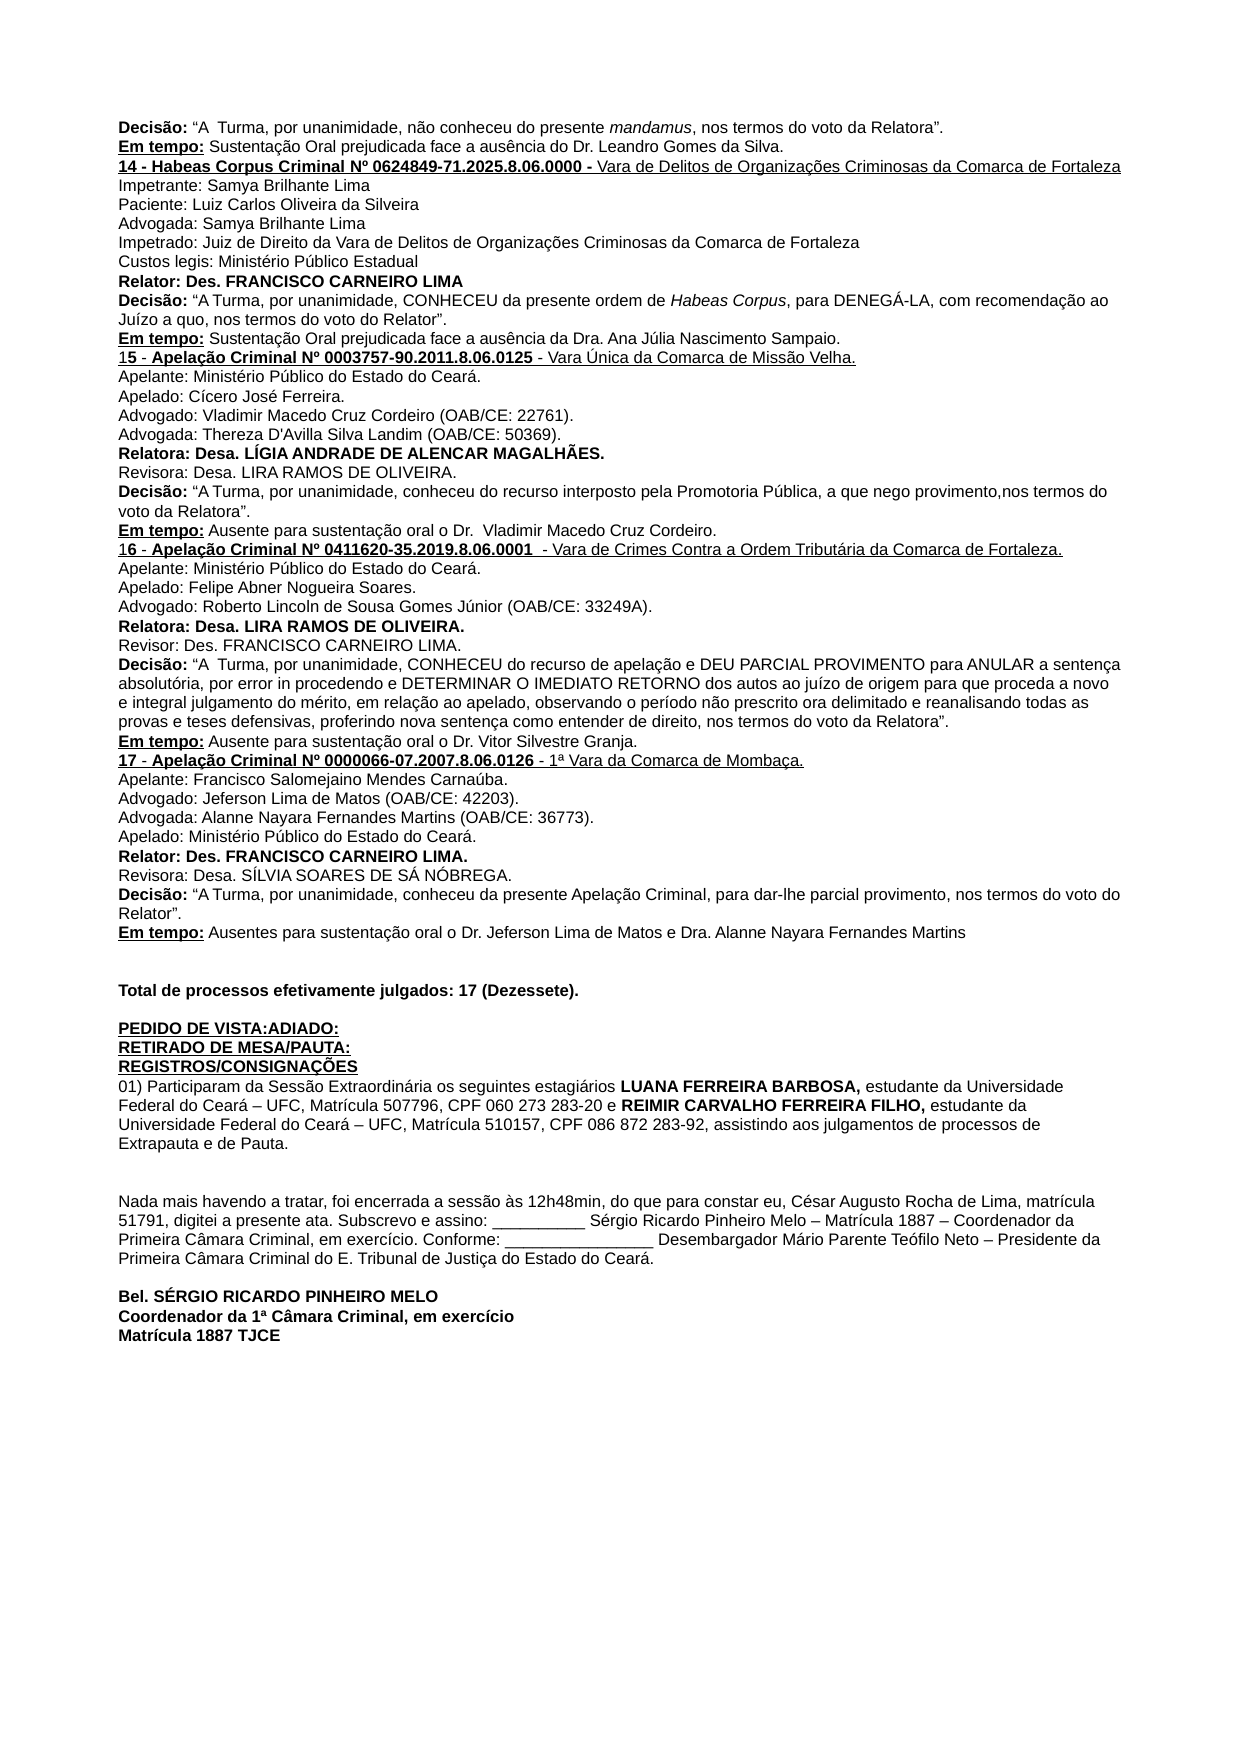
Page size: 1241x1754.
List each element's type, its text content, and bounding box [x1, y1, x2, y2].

text Apelante: Ministério Público do Estado do Ceará. [118, 367, 1122, 386]
text Decisão: “A Turma, por unanimidade, conheceu da presente Apelação Criminal, para dar-lhe parcial provimento, nos termos do voto do Relator”. [118, 885, 1122, 923]
text 16 - Apelação Criminal Nº 0411620-35.2019.8.06.0001 - Vara de Crimes Contra a Ordem Tributária da Comarca de Fortaleza. [118, 540, 1122, 559]
text Relator: Des. FRANCISCO CARNEIRO LIMA. [118, 846, 1122, 866]
text Relator: Des. FRANCISCO CARNEIRO LIMA [118, 271, 1122, 291]
text Apelado: Felipe Abner Nogueira Soares. [118, 578, 1122, 597]
text Relatora: Desa. LÍGIA ANDRADE DE ALENCAR MAGALHÃES. [118, 444, 1122, 463]
text Apelado: Cícero José Ferreira. [118, 386, 1122, 406]
text Em tempo: Ausente para sustentação oral o Dr. Vitor Silvestre Granja. [118, 731, 1122, 751]
text RETIRADO DE MESA/PAUTA: [118, 1038, 1122, 1057]
text Bel. SÉRGIO RICARDO PINHEIRO MELO [118, 1287, 1122, 1306]
text Impetrado: Juiz de Direito da Vara de Delitos de Organizações Criminosas da Comarca de Fortaleza [118, 233, 1122, 252]
text Coordenador da 1ª Câmara Criminal, em exercício [118, 1306, 1122, 1326]
text 15 - Apelação Criminal Nº 0003757-90.2011.8.06.0125 - Vara Única da Comarca de Missão Velha. [118, 348, 1122, 367]
text Total de processos efetivamente julgados: 17 (Dezessete). [118, 981, 1122, 1000]
text Apelante: Francisco Salomejaino Mendes Carnaúba. [118, 770, 1122, 789]
text Advogado: Roberto Lincoln de Sousa Gomes Júnior (OAB/CE: 33249A). [118, 597, 1122, 616]
text Decisão: “A Turma, por unanimidade, conheceu do recurso interposto pela Promotoria Pública, a que nego provimento,nos termos do voto da Relatora”. [118, 482, 1122, 521]
text Relatora: Desa. LIRA RAMOS DE OLIVEIRA. [118, 616, 1122, 636]
text Custos legis: Ministério Público Estadual [118, 252, 1122, 271]
text Advogado: Jeferson Lima de Matos (OAB/CE: 42203). [118, 789, 1122, 808]
text Matrícula 1887 TJCE [118, 1326, 1122, 1345]
text Decisão: “A Turma, por unanimidade, CONHECEU da presente ordem de Habeas Corpus, para DENEGÁ-LA, com recomendação ao Juízo a quo, nos termos do voto do Relator”. [118, 291, 1122, 329]
text Advogado: Vladimir Macedo Cruz Cordeiro (OAB/CE: 22761). [118, 406, 1122, 425]
text Decisão: “A Turma, por unanimidade, não conheceu do presente mandamus, nos termos do voto da Relatora”. [118, 118, 1122, 137]
text 14 - Habeas Corpus Criminal Nº 0624849-71.2025.8.06.0000 - Vara de Delitos de Organizações Criminosas da Comarca de Fortaleza [118, 156, 1122, 176]
text Apelado: Ministério Público do Estado do Ceará. [118, 827, 1122, 846]
text Impetrante: Samya Brilhante Lima [118, 176, 1122, 195]
text 17 - Apelação Criminal Nº 0000066-07.2007.8.06.0126 - 1ª Vara da Comarca de Mombaça. [118, 751, 1122, 770]
text Advogada: Thereza D'Avilla Silva Landim (OAB/CE: 50369). [118, 425, 1122, 444]
text Em tempo: Sustentação Oral prejudicada face a ausência do Dr. Leandro Gomes da Silva. [118, 137, 1122, 156]
text Em tempo: Ausente para sustentação oral o Dr. Vladimir Macedo Cruz Cordeiro. [118, 521, 1122, 540]
text Em tempo: Ausentes para sustentação oral o Dr. Jeferson Lima de Matos e Dra. Alanne Nayara Fernandes Martins [118, 923, 1122, 942]
text Decisão: “A Turma, por unanimidade, CONHECEU do recurso de apelação e DEU PARCIAL PROVIMENTO para ANULAR a sentença absolutória, por error in procedendo e DETERMINAR O IMEDIATO RETORNO dos autos ao juízo de origem para que proceda a novo e integral julgamento do mérito, em relação ao apelado, observando o período não prescrito ora delimitado e reanalisando todas as provas e teses defensivas, proferindo nova sentença como entender de direito, nos termos do voto da Relatora”. [118, 655, 1122, 731]
text REGISTROS/CONSIGNAÇÕES [118, 1057, 1122, 1076]
text Nada mais havendo a tratar, foi encerrada a sessão às 12h48min, do que para constar eu, César Augusto Rocha de Lima, matrícula 51791, digitei a presente ata. Subscrevo e assino: __________ Sérgio Ricardo Pinheiro Melo – Matrícula 1887 – Coordenador da Primeira Câmara Criminal, em exercício. Conforme: ________________ Desembargador Mário Parente Teófilo Neto – Presidente da Primeira Câmara Criminal do E. Tribunal de Justiça do Estado do Ceará. [118, 1191, 1122, 1268]
text 01) Participaram da Sessão Extraordinária os seguintes estagiários LUANA FERREIRA BARBOSA, estudante da Universidade Federal do Ceará – UFC, Matrícula 507796, CPF 060 273 283-20 e REIMIR CARVALHO FERREIRA FILHO, estudante da Universidade Federal do Ceará – UFC, Matrícula 510157, CPF 086 872 283-92, assistindo aos julgamentos de processos de Extrapauta e de Pauta. [118, 1076, 1122, 1153]
text Apelante: Ministério Público do Estado do Ceará. [118, 559, 1122, 578]
text PEDIDO DE VISTA:ADIADO: [118, 1019, 1122, 1038]
text Advogada: Samya Brilhante Lima [118, 214, 1122, 233]
text Revisora: Desa. SÍLVIA SOARES DE SÁ NÓBREGA. [118, 866, 1122, 885]
text Paciente: Luiz Carlos Oliveira da Silveira [118, 195, 1122, 214]
text Revisor: Des. FRANCISCO CARNEIRO LIMA. [118, 636, 1122, 655]
text Revisora: Desa. LIRA RAMOS DE OLIVEIRA. [118, 463, 1122, 482]
text Em tempo: Sustentação Oral prejudicada face a ausência da Dra. Ana Júlia Nascimento Sampaio. [118, 329, 1122, 348]
text Advogada: Alanne Nayara Fernandes Martins (OAB/CE: 36773). [118, 808, 1122, 827]
